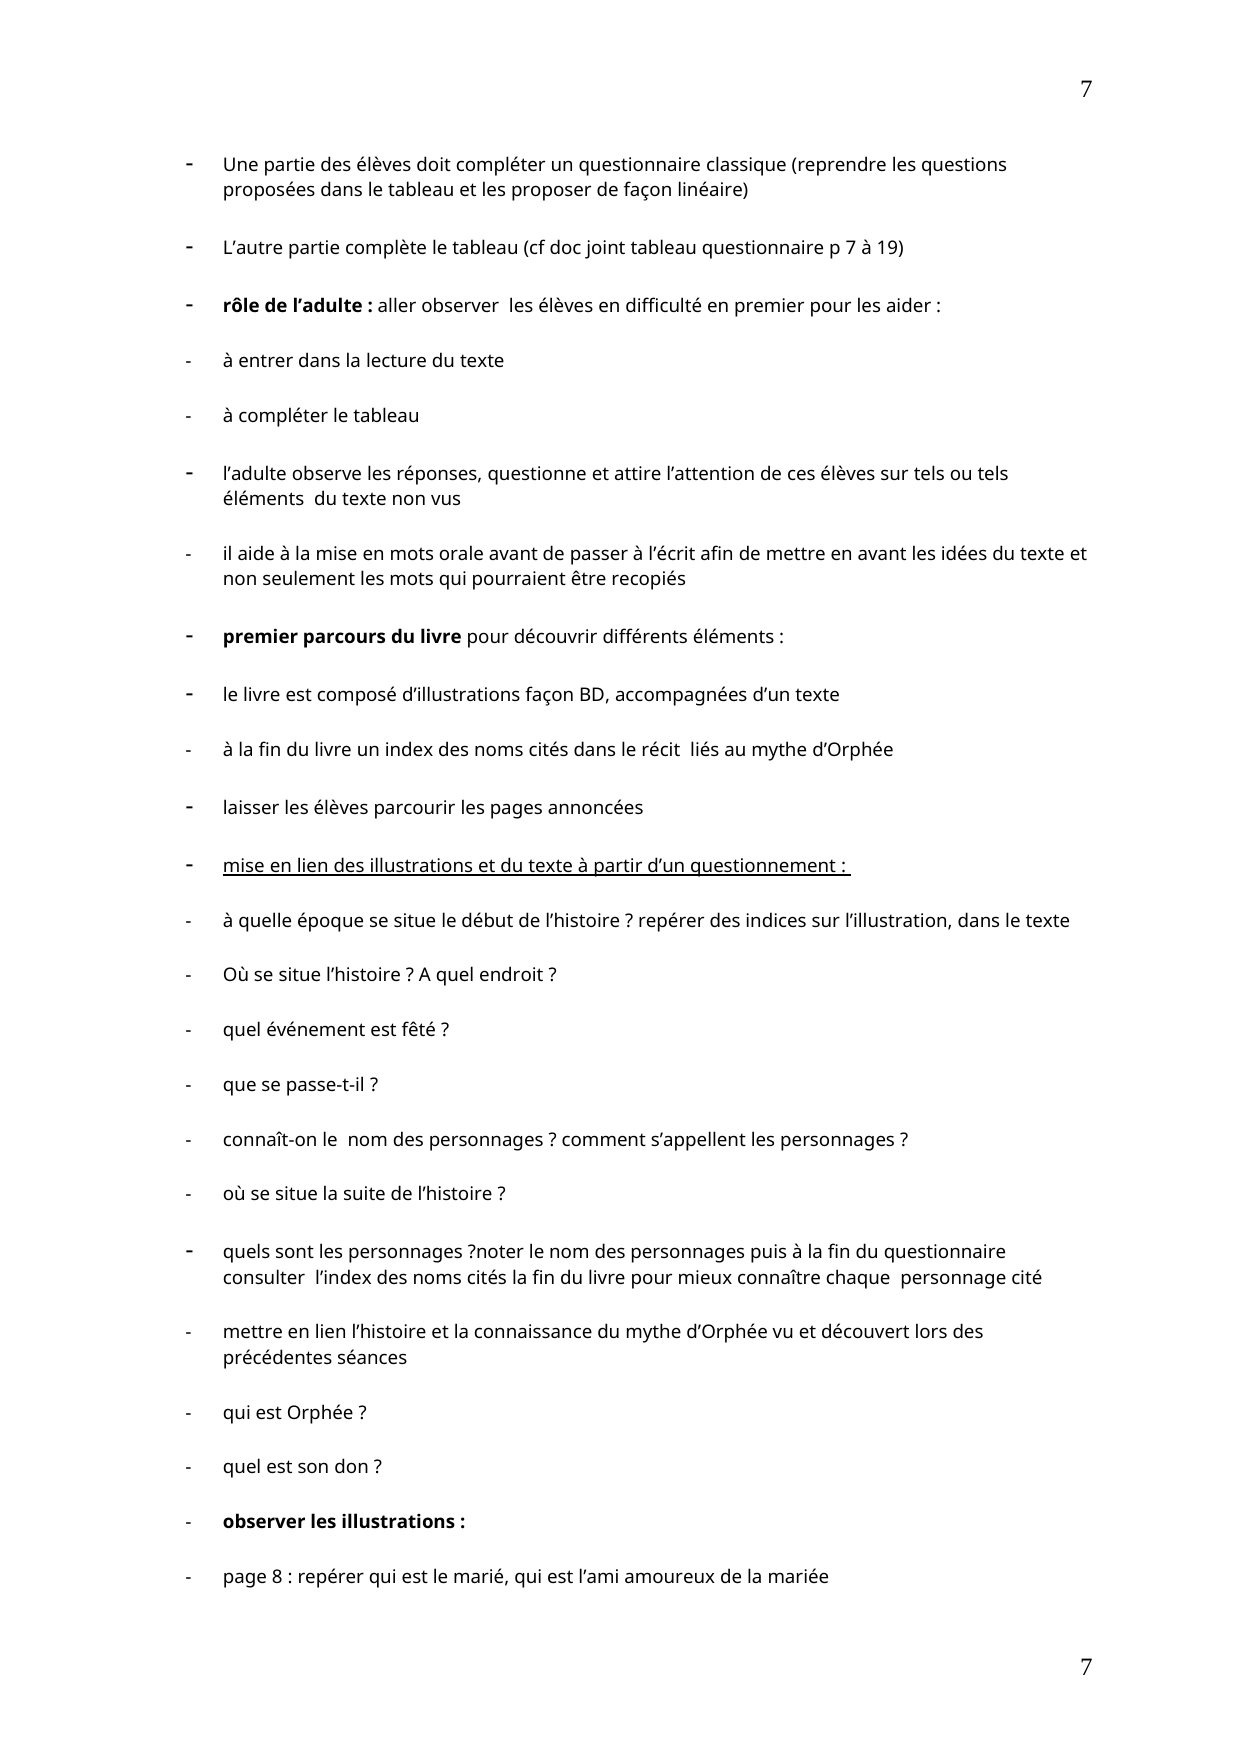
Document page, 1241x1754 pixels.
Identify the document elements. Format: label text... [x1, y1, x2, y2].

list à compléter le tableau [185, 402, 1093, 427]
list connaît-on le nom des personnages ? comment s’appellent les personnages ? [185, 1126, 1093, 1151]
list il aide à la mise en mots orale avant de passer à l’écrit afin de mettre en avant les idées du texte et non seulement les mots qui pourraient être recopiés [185, 540, 1093, 591]
list Où se situe l’histoire ? A quel endroit ? [185, 962, 1093, 987]
list le livre est composé d’illustrations façon BD, accompagnées d’un texte [185, 678, 1093, 707]
list laisser les élèves parcourir les pages annoncées [185, 791, 1093, 820]
list L’autre partie complète le tableau (cf doc joint tableau questionnaire p 7 à 19) [185, 231, 1093, 260]
list quel événement est fêté ? [185, 1016, 1093, 1042]
list quel est son don ? [185, 1454, 1093, 1479]
list page 8 : repérer qui est le marié, qui est l’ami amoureux de la mariée [185, 1563, 1093, 1588]
list où se situe la suite de l’histoire ? [185, 1181, 1093, 1206]
list qui est Orphée ? [185, 1399, 1093, 1424]
list Une partie des élèves doit compléter un questionnaire classique (reprendre les questions proposées dans le tableau et les proposer de façon linéaire) [185, 148, 1093, 202]
list l’adulte observe les réponses, questionne et attire l’attention de ces élèves sur tels ou tels éléments du texte non vus [185, 457, 1093, 511]
list mise en lien des illustrations et du texte à partir d’un questionnement : [185, 849, 1093, 878]
list à la fin du livre un index des noms cités dans le récit liés au mythe d’Orphée [185, 736, 1093, 762]
list mettre en lien l’histoire et la connaissance du mythe d’Orphée vu et découvert lors des précédentes séances [185, 1319, 1093, 1370]
list quels sont les personnages ?noter le nom des personnages puis à la fin du questionnaire consulter l’index des noms cités la fin du livre pour mieux connaître chaque personnage cité [185, 1235, 1093, 1289]
list rôle de l’adulte : aller observer les élèves en difficulté en premier pour les aider : [185, 289, 1093, 318]
list à entrer dans la lecture du texte [185, 347, 1093, 373]
list que se passe-t-il ? [185, 1071, 1093, 1097]
list premier parcours du livre pour découvrir différents éléments : [185, 620, 1093, 649]
list observer les illustrations : [185, 1508, 1093, 1534]
list à quelle époque se situe le début de l’histoire ? repérer des indices sur l’illustration, dans le texte [185, 907, 1093, 933]
